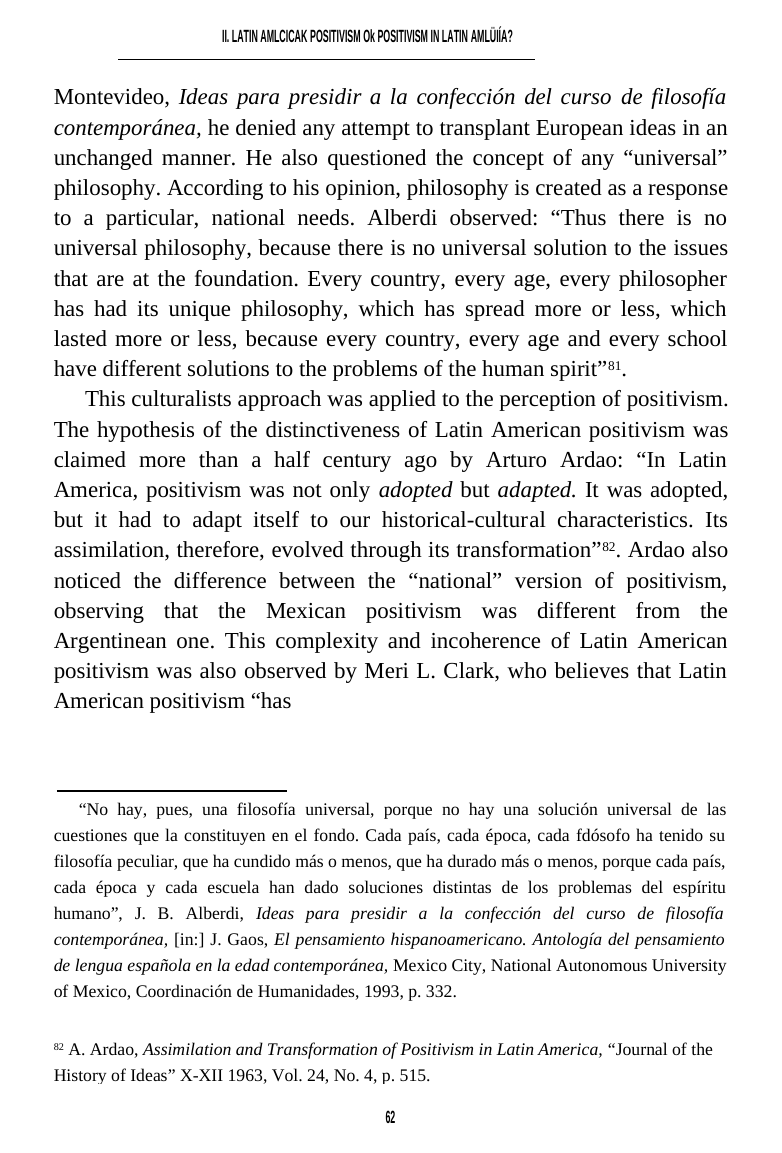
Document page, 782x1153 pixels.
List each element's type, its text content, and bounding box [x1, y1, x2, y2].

text “No hay, pues, una filosofía universal, porque no hay una solución universal de las cuestiones que la constituyen en el fondo. Cada país, cada época, cada fdósofo ha tenido su filosofía peculiar, que ha cundido más o menos, que ha durado más o menos, porque cada país, cada época y cada escuela han dado soluciones distintas de los problemas del espíritu humano”, J. B. Alberdi, Ideas para presidir a la confección del curso de filosofía contemporánea, [in:] J. Gaos, El pensamiento hispanoamericano. Antología del pensamiento de lengua española en la edad contemporánea, Mexico City, National Autonomous University of Mexico, Coordinación de Humanidades, 1993, p. 332. [53, 798, 727, 1002]
text 62 [53, 1107, 727, 1127]
text 82 A. Ardao, Assimilation and Transformation of Positivism in Latin America, “Jour­nal of the History of Ideas” X-XII 1963, Vol. 24, No. 4, p. 515. [53, 1039, 727, 1084]
text This culturalists approach was applied to the perception of posi­tivism. The hypothesis of the distinctiveness of Latin American posi­tivism was claimed more than a half century ago by Arturo Ardao: “In Latin America, positivism was not only adopted but adapted. It was adopted, but it had to adapt itself to our historical-cultur­al characteristics. Its assimilation, therefore, evolved through its transformation”82. Ardao also noticed the difference between the “national” version of positivism, observing that the Mexican posi­tivism was different from the Argentinean one. This complexity and incoherence of Latin American positivism was also observed by Meri L. Clark, who believes that Latin American positivism “has [53, 385, 728, 714]
text Montevideo, Ideas para presidir a la confección del curso de filosofía contemporánea, he denied any attempt to transplant European ideas in an unchanged manner. He also questioned the concept of any “universal” philosophy. According to his opinion, philosophy is cre­ated as a response to a particular, national needs. Alberdi observed: “Thus there is no universal philosophy, because there is no univer­sal solution to the issues that are at the foundation. Every country, every age, every philosopher has had its unique philosophy, which has spread more or less, which lasted more or less, because every country, every age and every school have different solutions to the problems of the human spirit”81. [53, 83, 728, 382]
text II. LATIN AMLCICAK POSITIVISM Ok POSITIVISM IN LATIN AMLÜIÍA? [222, 26, 561, 46]
